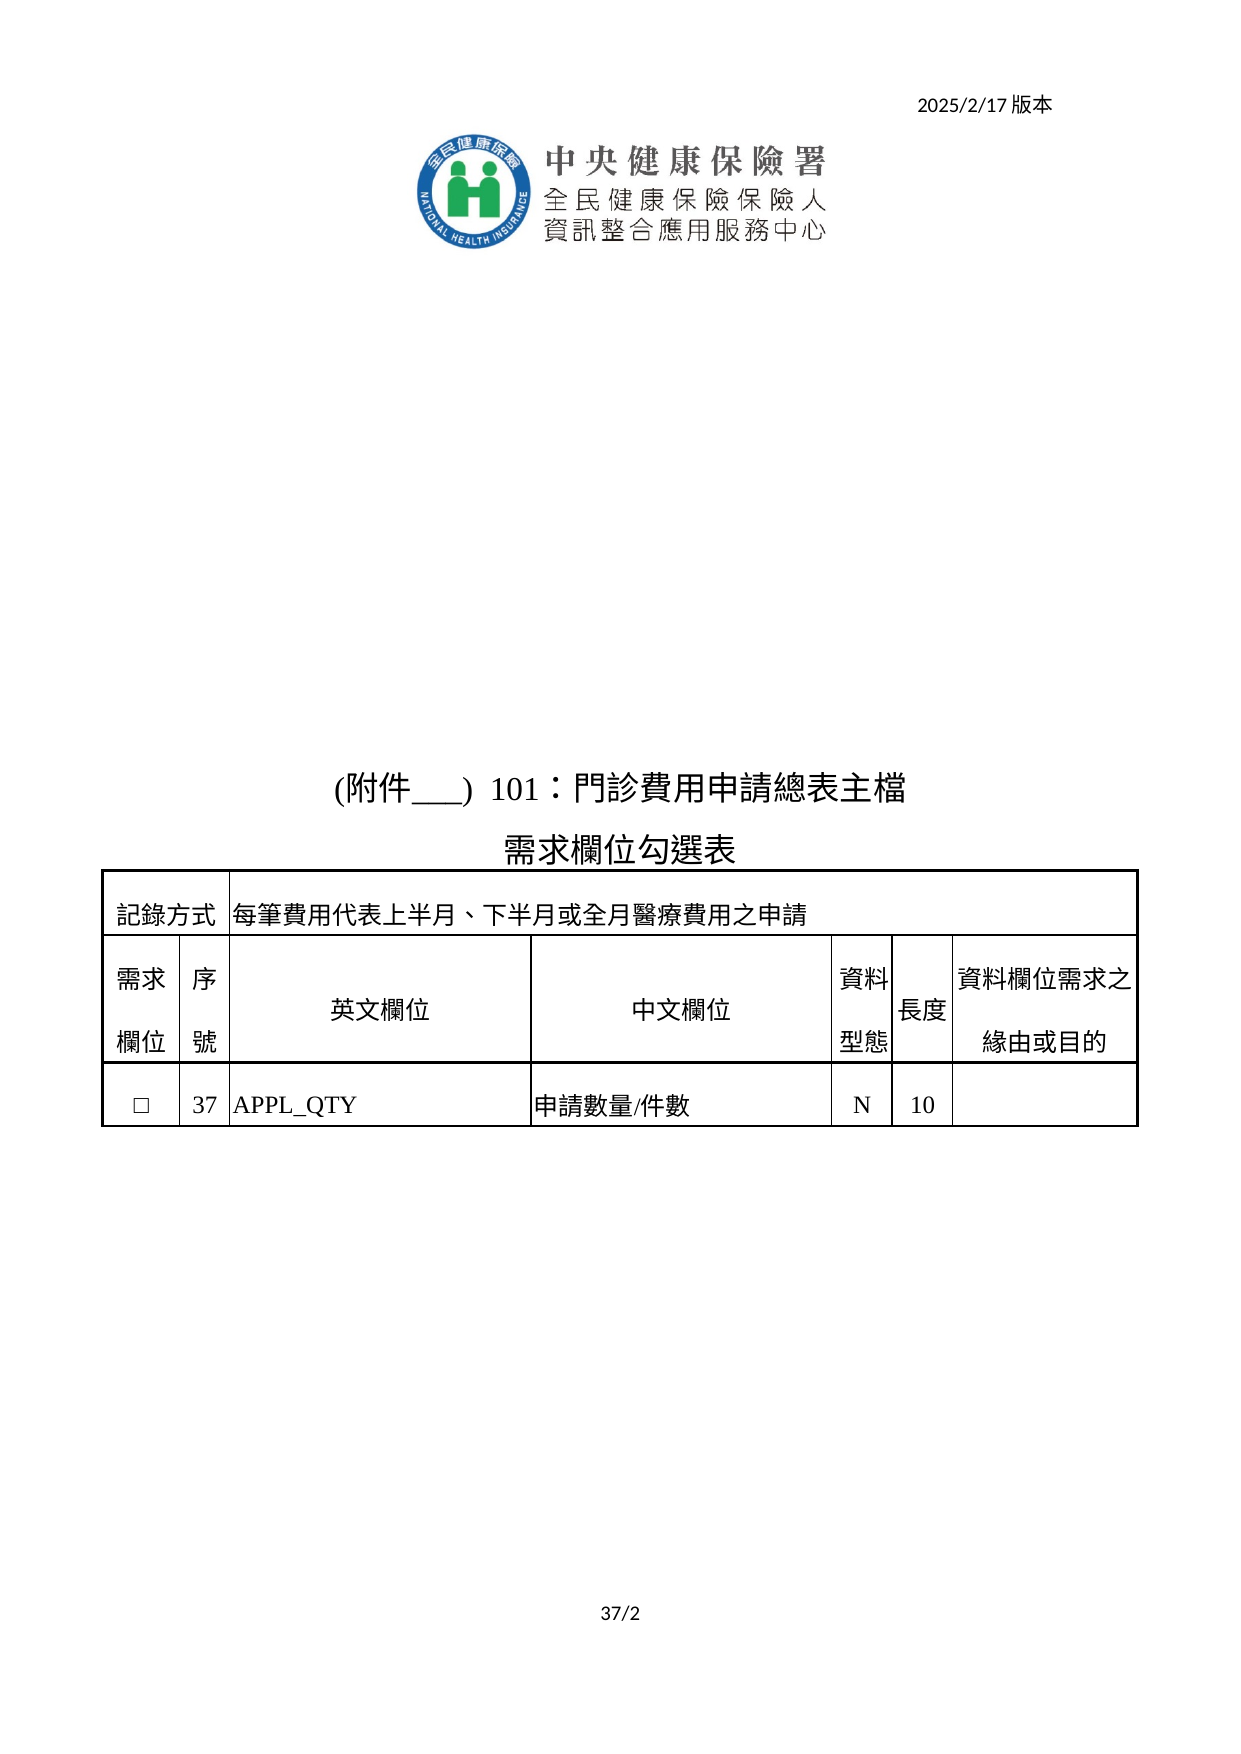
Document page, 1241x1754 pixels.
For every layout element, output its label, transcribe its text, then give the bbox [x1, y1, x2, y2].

table_cell 資料型態 [832, 936, 891, 1061]
table_cell 資料欄位需求之 緣由或目的 [953, 936, 1136, 1061]
table_header (附件___) 101：門診費用申請總表主檔 需求欄位勾選表 [103, 744, 1138, 869]
table_cell 英文欄位 [230, 936, 530, 1061]
table_cell 中文欄位 [532, 936, 831, 1061]
table_cell 序 號 [180, 936, 229, 1061]
table_cell 長度 [893, 936, 952, 1061]
table_cell 申請數量/件數 [532, 1064, 831, 1125]
table_cell 每筆費用代表上半月、下半月或全月醫療費用之申請 [230, 872, 1136, 934]
table_cell 需求欄位 [104, 936, 179, 1061]
table_cell N [832, 1064, 891, 1125]
table_cell □ [104, 1064, 179, 1125]
table_cell 37 [180, 1064, 229, 1125]
table_cell 10 [893, 1064, 952, 1125]
table_cell [953, 1064, 1136, 1125]
table_cell 記錄方式 [104, 872, 229, 934]
table_cell APPL_QTY [230, 1064, 530, 1125]
